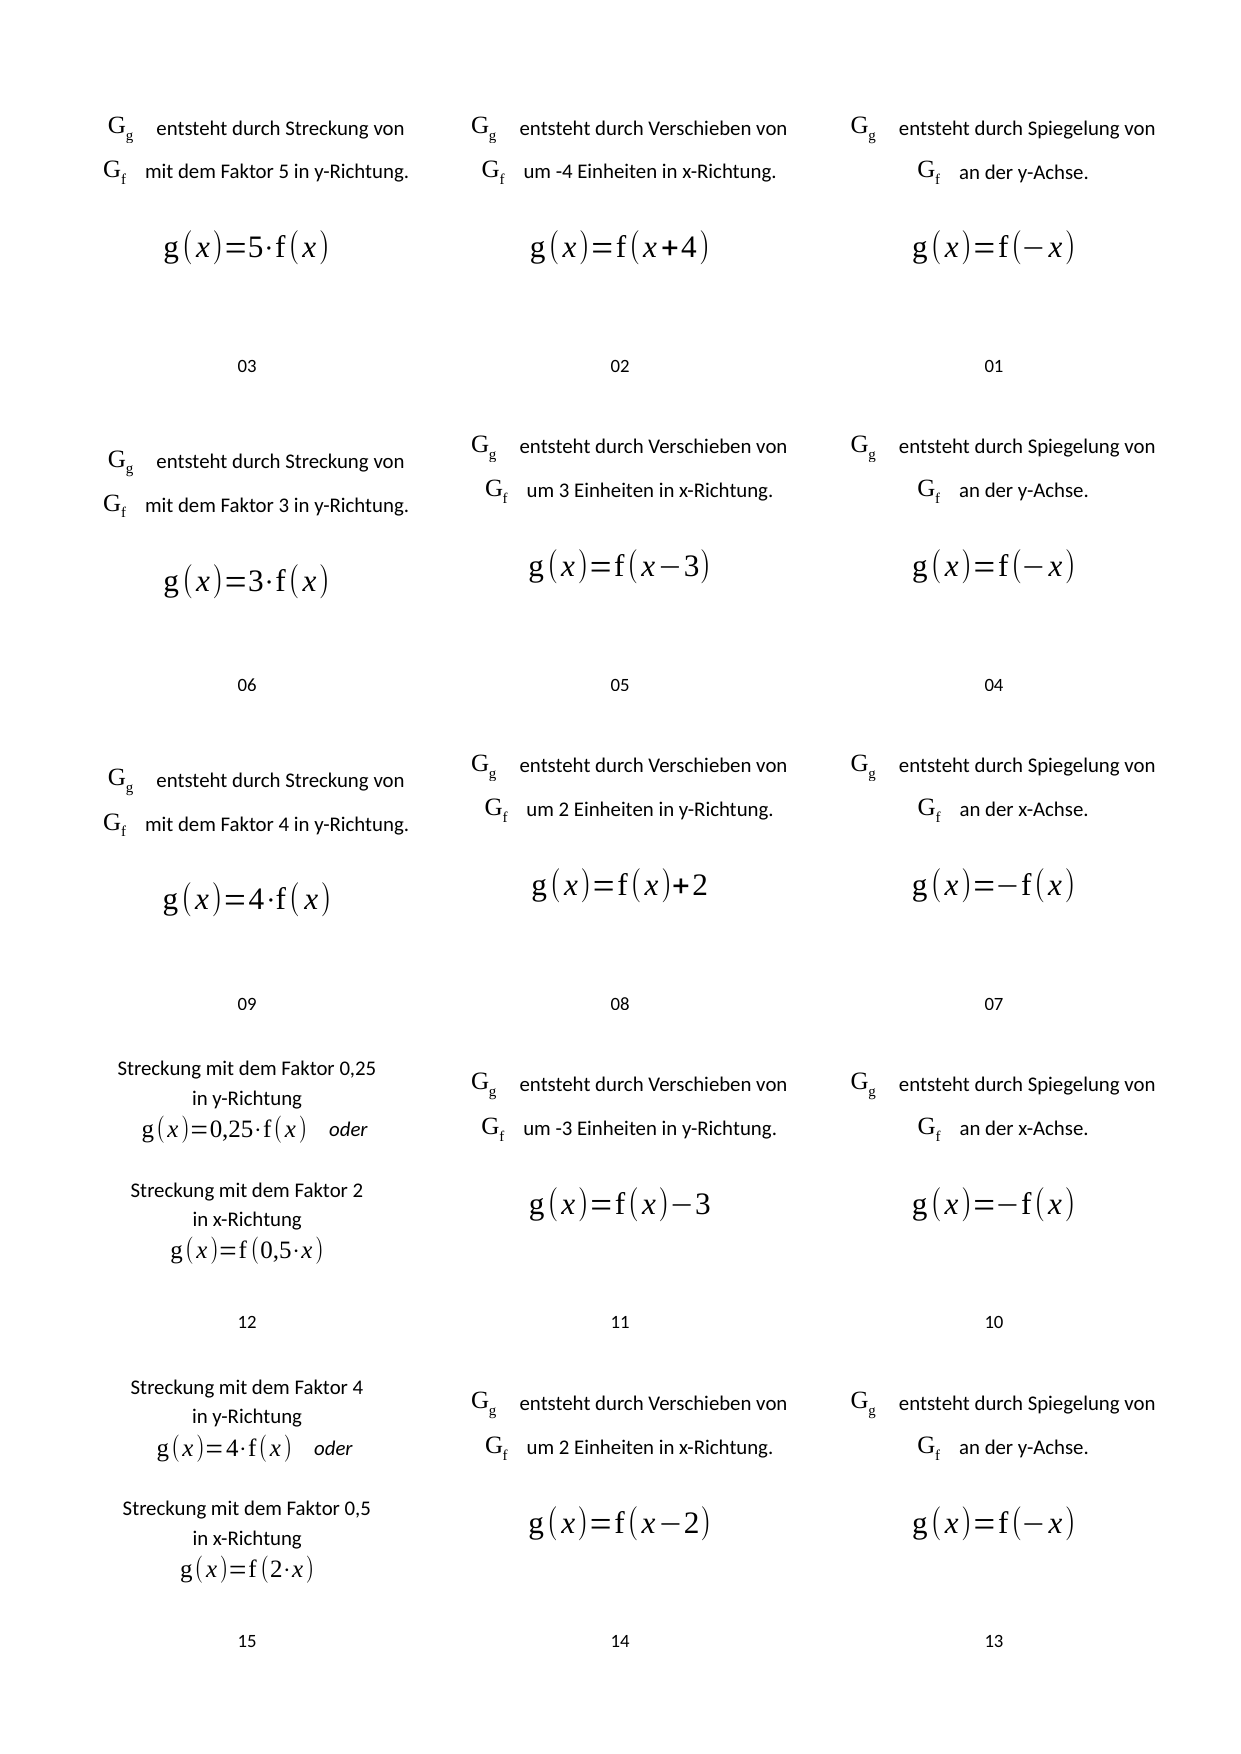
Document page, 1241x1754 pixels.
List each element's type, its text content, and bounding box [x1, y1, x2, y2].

table_cell 03 [60, 349, 433, 378]
table_cell entsteht durch Spiegelung von an der x-Achse. [806, 1016, 1181, 1305]
table_cell entsteht durch Verschieben von um 2 Einheiten in x-Richtung. [433, 1335, 806, 1624]
table_cell 06 [60, 667, 433, 697]
table_cell entsteht durch Verschieben von um -3 Einheiten in y-Richtung. [433, 1016, 806, 1305]
table_cell 01 [806, 349, 1181, 378]
table_cell entsteht durch Verschieben von um -4 Einheiten in x-Richtung. [433, 59, 806, 348]
table_cell entsteht durch Verschieben von um 2 Einheiten in y-Richtung. [433, 697, 806, 986]
table_cell 13 [806, 1624, 1181, 1653]
table_cell entsteht durch Streckung von mit dem Faktor 4 in y-Richtung. [60, 697, 433, 986]
table_cell entsteht durch Spiegelung von an der x-Achse. [806, 697, 1181, 986]
table_cell entsteht durch Streckung von mit dem Faktor 3 in y-Richtung. [60, 378, 433, 667]
table_cell entsteht durch Spiegelung von an der y-Achse. [806, 59, 1181, 348]
table_cell Streckung mit dem Faktor 4 in y-Richtung oder Streckung mit dem Faktor 0,5 in x-Richtung [60, 1335, 433, 1624]
table_cell 11 [433, 1305, 806, 1334]
table_cell 04 [806, 667, 1181, 697]
table_cell entsteht durch Spiegelung von an der y-Achse. [806, 378, 1181, 667]
table_cell 15 [60, 1624, 433, 1653]
table_cell 09 [60, 986, 433, 1016]
table_cell 08 [433, 986, 806, 1016]
table_cell 05 [433, 667, 806, 697]
table_cell 07 [806, 986, 1181, 1016]
table_cell entsteht durch Spiegelung von an der y-Achse. [806, 1335, 1181, 1624]
table_cell Streckung mit dem Faktor 0,25 in y-Richtung oder Streckung mit dem Faktor 2 in x-Richtung [60, 1016, 433, 1305]
table_cell 14 [433, 1624, 806, 1653]
table_cell 02 [433, 349, 806, 378]
table_cell 12 [60, 1305, 433, 1334]
table_cell 10 [806, 1305, 1181, 1334]
table_cell entsteht durch Verschieben von um 3 Einheiten in x-Richtung. [433, 378, 806, 667]
table_cell entsteht durch Streckung von mit dem Faktor 5 in y-Richtung. [60, 59, 433, 348]
